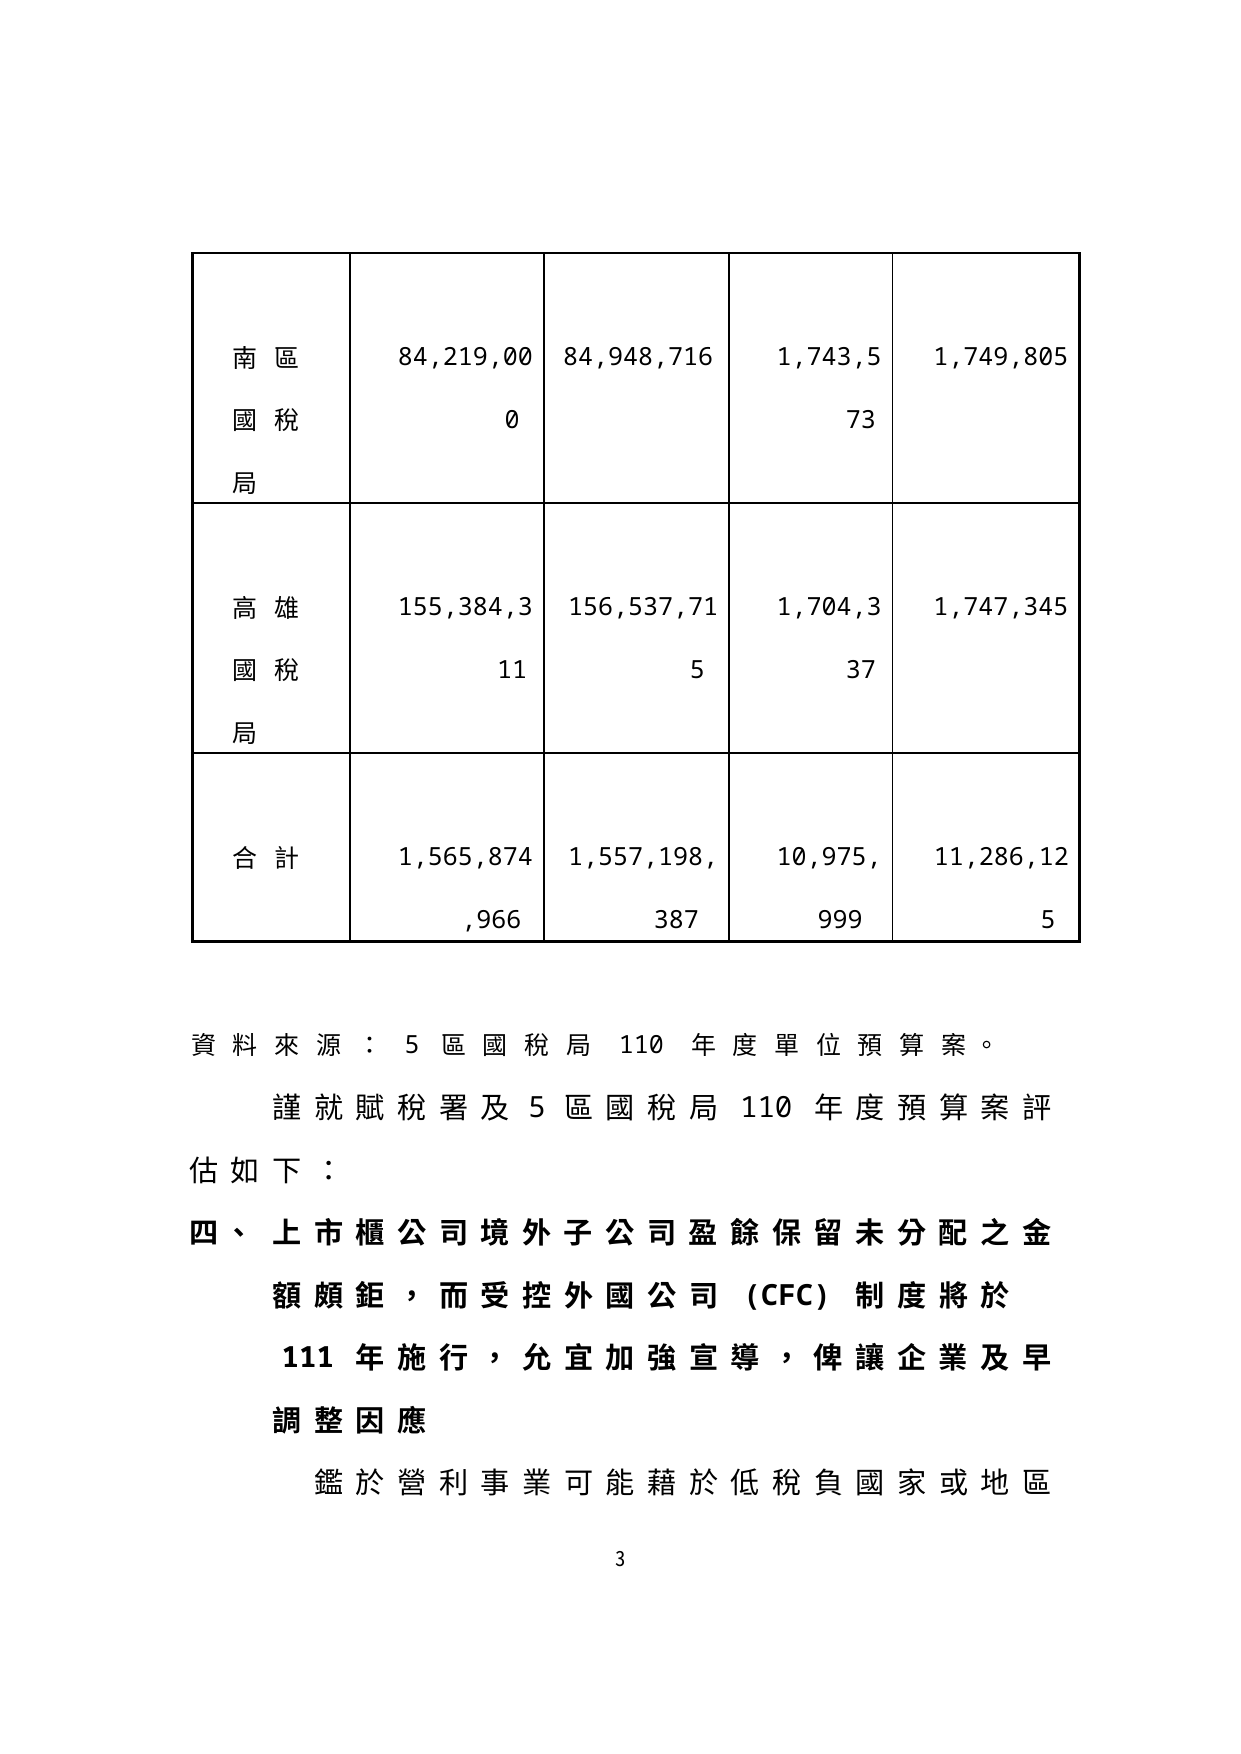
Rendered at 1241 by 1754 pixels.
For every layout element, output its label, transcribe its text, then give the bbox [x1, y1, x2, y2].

table_cell 10,975,999 [730, 754, 892, 939]
table_cell 1,749,805 [893, 254, 1078, 502]
table_cell 1,743,573 [730, 254, 892, 502]
text 資料來源：5區國稅局110年度單位預算案。 [183, 1002, 1058, 1064]
text 四、上市櫃公司境外子公司盈餘保留未分配之金額頗鉅，而受控外國公司(CFC)制度將於111年施行，允宜加強宣導，俾讓企業及早調整因應 [183, 1189, 1058, 1439]
table_cell 84,948,716 [545, 254, 728, 502]
table_cell 11,286,125 [893, 754, 1078, 939]
table_cell 156,537,715 [545, 504, 728, 752]
table_cell 1,747,345 [893, 504, 1078, 752]
table_cell 1,557,198,387 [545, 754, 728, 939]
table_cell 84,219,000 [351, 254, 543, 502]
table_cell 南區國稅局 [194, 254, 349, 502]
table_cell 1,565,874,966 [351, 754, 543, 939]
table_cell 155,384,311 [351, 504, 543, 752]
text 鑑於營利事業可能藉於低稅負國家或地區 [242, 1439, 1058, 1502]
table_cell 高雄國稅局 [194, 504, 349, 752]
table_cell 合計 [194, 754, 349, 939]
text 謹就賦稅署及5區國稅局110年度預算案評估如下： [183, 1064, 1058, 1189]
table_cell 1,704,337 [730, 504, 892, 752]
